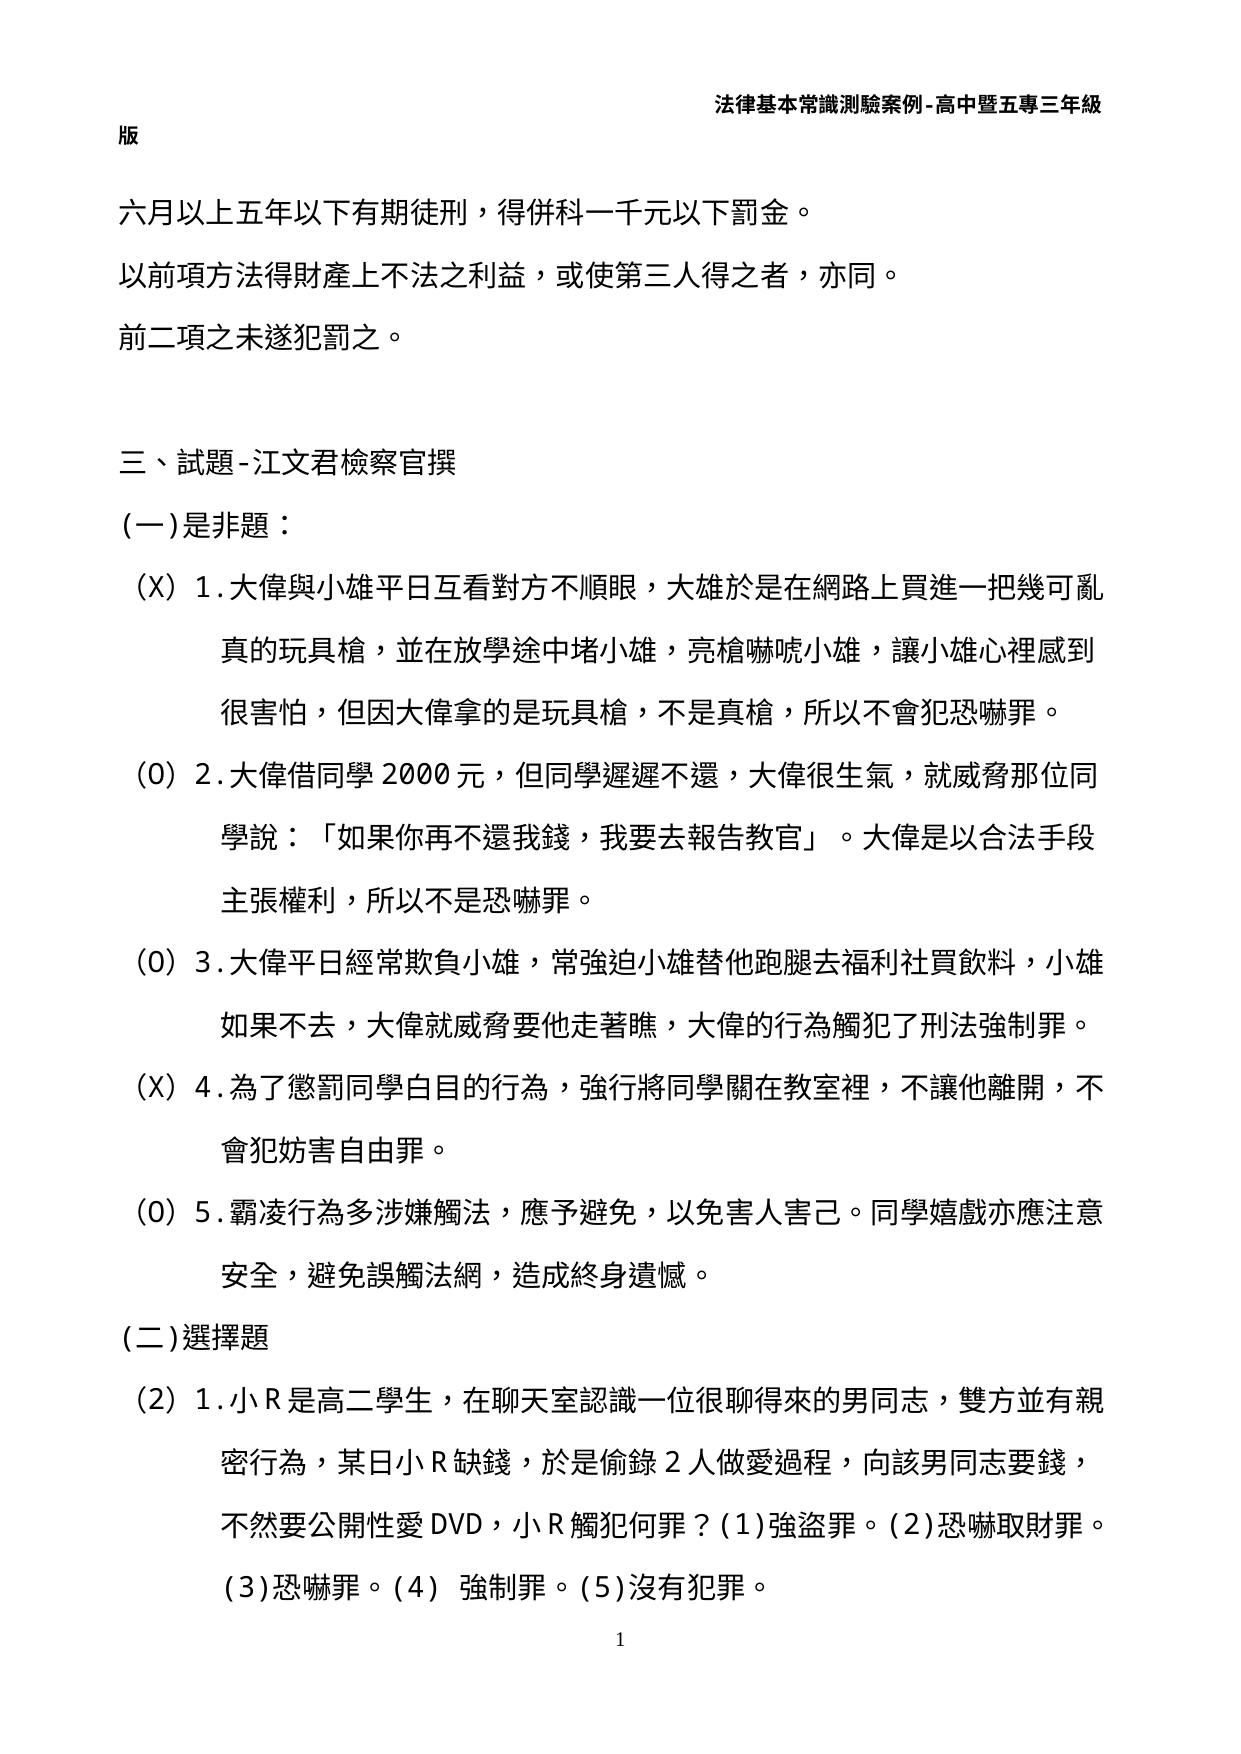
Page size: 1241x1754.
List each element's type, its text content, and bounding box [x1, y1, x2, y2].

text （O）5.霸凌行為多涉嫌觸法，應予避免，以免害人害己。同學嬉戲亦應注意安全，避免誤觸法網，造成終身遺憾。 [118, 1169, 1122, 1294]
text 六月以上五年以下有期徒刑，得併科一千元以下罰金。 [118, 169, 1122, 232]
text （2）1.小R是高二學生，在聊天室認識一位很聊得來的男同志，雙方並有親密行為，某日小R缺錢，於是偷錄2人做愛過程，向該男同志要錢，不然要公開性愛DVD，小R觸犯何罪？(1)強盜罪。(2)恐嚇取財罪。(3)恐嚇罪。(4) 強制罪。(5)沒有犯罪。 [118, 1357, 1122, 1607]
text （X）4.為了懲罰同學白目的行為，強行將同學關在教室裡，不讓他離開，不會犯妨害自由罪。 [118, 1044, 1122, 1169]
text （O）3.大偉平日經常欺負小雄，常強迫小雄替他跑腿去福利社買飲料，小雄如果不去，大偉就威脅要他走著瞧，大偉的行為觸犯了刑法強制罪。 [118, 919, 1122, 1044]
text 以前項方法得財產上不法之利益，或使第三人得之者，亦同。 [118, 232, 1122, 294]
text （X）1.大偉與小雄平日互看對方不順眼，大雄於是在網路上買進一把幾可亂真的玩具槍，並在放學途中堵小雄，亮槍嚇唬小雄，讓小雄心裡感到很害怕，但因大偉拿的是玩具槍，不是真槍，所以不會犯恐嚇罪。 [118, 544, 1122, 732]
text (一)是非題： [118, 482, 1122, 544]
text 前二項之未遂犯罰之。 [118, 294, 1122, 357]
text 三、試題-江文君檢察官撰 [118, 419, 1122, 482]
text (二)選擇題 [118, 1294, 1122, 1357]
text （O）2.大偉借同學2000元，但同學遲遲不還，大偉很生氣，就威脅那位同學說：「如果你再不還我錢，我要去報告教官」。大偉是以合法手段主張權利，所以不是恐嚇罪。 [118, 732, 1122, 919]
